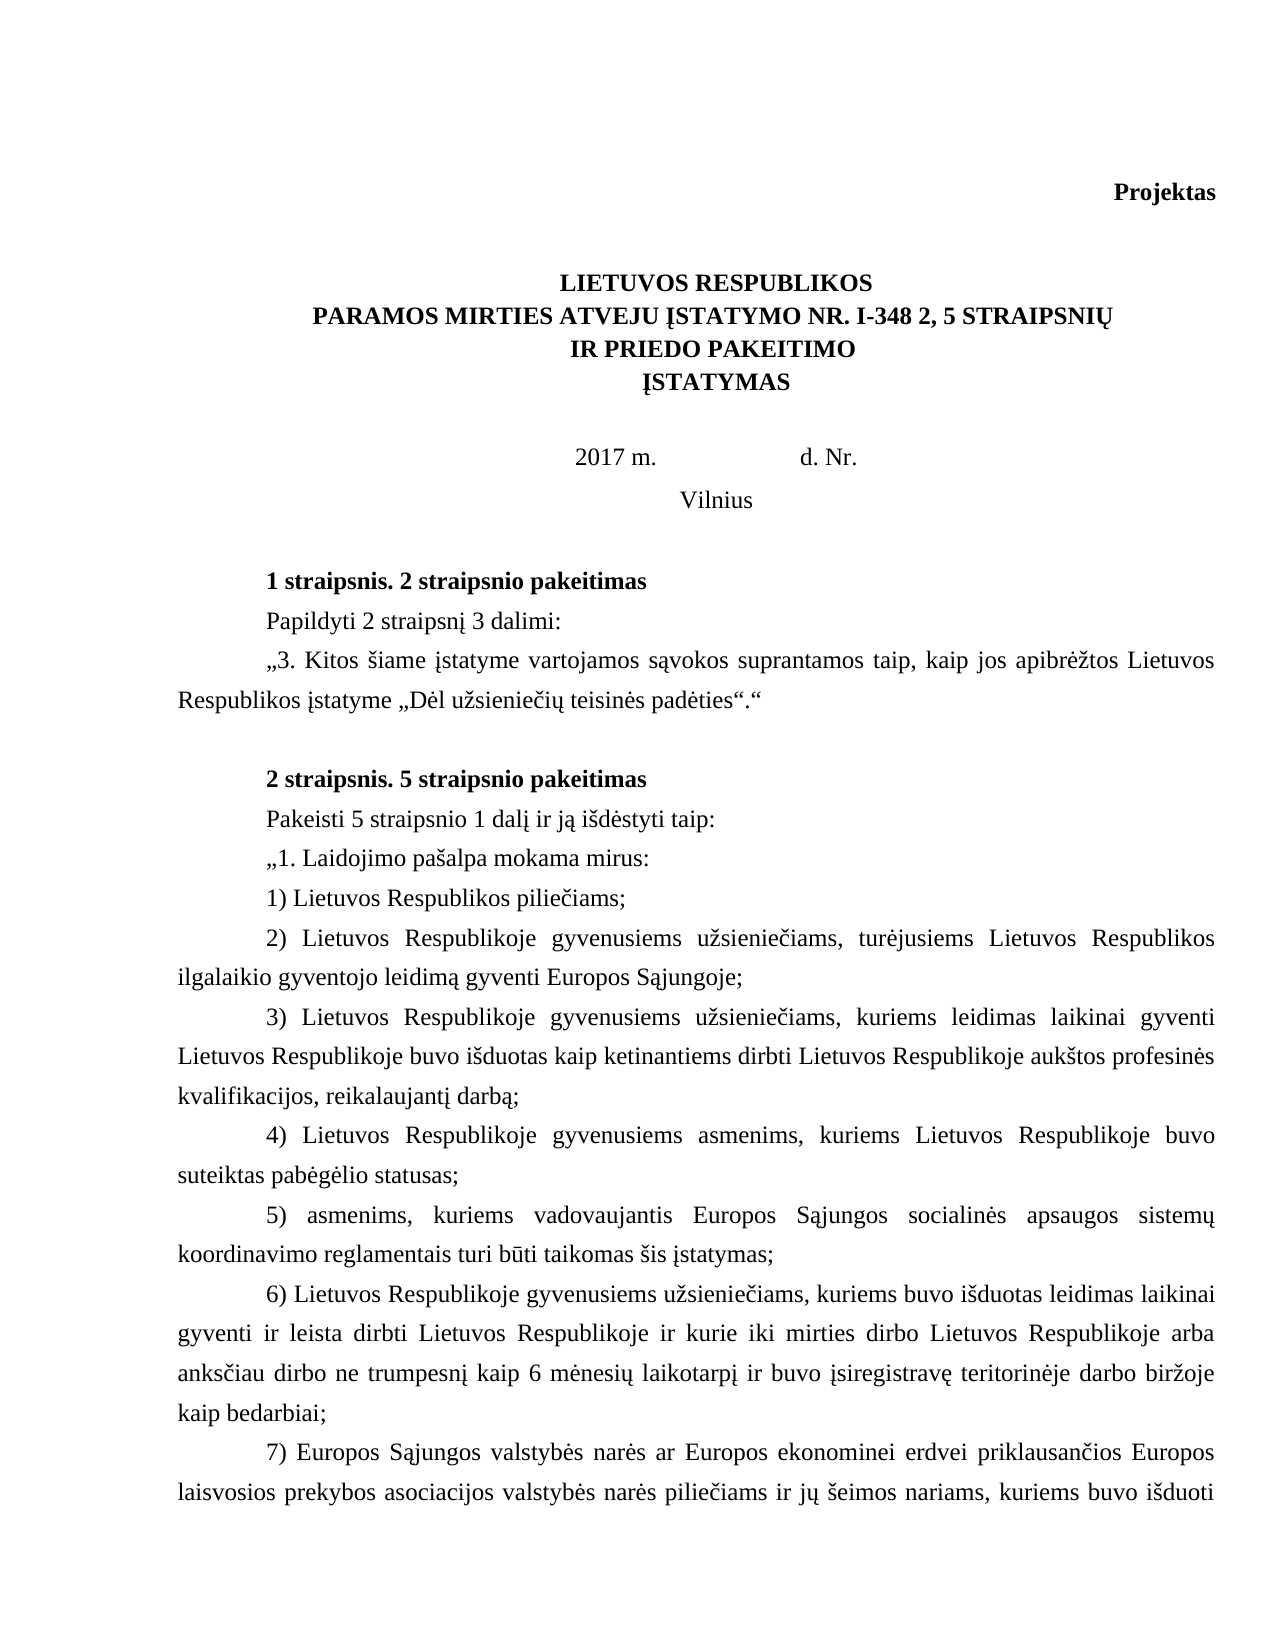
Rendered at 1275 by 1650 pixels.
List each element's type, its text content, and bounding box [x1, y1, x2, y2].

text 1) Lietuvos Respublikos piliečiams; [177, 872, 1216, 912]
text 7) Europos Sąjungos valstybės narės ar Europos ekonominei erdvei priklausančios Europos laisvosios prekybos asociacijos valstybės narės piliečiams ir jų šeimos nariams, kuriems buvo išduoti [177, 1426, 1216, 1506]
text 2 straipsnis. 5 straipsnio pakeitimas [177, 753, 1216, 793]
text „3. Kitos šiame įstatyme vartojamos sąvokos suprantamos taip, kaip jos apibrėžtos Lietuvos Respublikos įstatyme „Dėl užsieniečių teisinės padėties“.“ [177, 635, 1216, 714]
text Pakeisti 5 straipsnio 1 dalį ir ją išdėstyti taip: [177, 793, 1216, 833]
text PARAMOS MIRTIES ATVEJU ĮSTATYMO NR. I-348 2, 5 STRAIPSNIŲ [177, 301, 1255, 329]
text 2017 m. d. Nr. [177, 442, 1255, 471]
text IR PRIEDO PAKEITIMO [177, 334, 1255, 362]
text 1 straipsnis. 2 straipsnio pakeitimas [177, 556, 1216, 595]
text Papildyti 2 straipsnį 3 dalimi: [177, 595, 1216, 635]
text Vilnius [177, 485, 1255, 514]
text ĮSTATYMAS [177, 367, 1255, 396]
text „1. Laidojimo pašalpa mokama mirus: [177, 833, 1216, 872]
text Projektas [177, 177, 1216, 206]
text LIETUVOS RESPUBLIKOS [177, 268, 1255, 296]
text 3) Lietuvos Respublikoje gyvenusiems užsieniečiams, kuriems leidimas laikinai gyventi Lietuvos Respublikoje buvo išduotas kaip ketinantiems dirbti Lietuvos Respublikoje aukštos profesinės kvalifikacijos, reikalaujantį darbą; [177, 991, 1216, 1110]
text 4) Lietuvos Respublikoje gyvenusiems asmenims, kuriems Lietuvos Respublikoje buvo suteiktas pabėgėlio statusas; [177, 1110, 1216, 1189]
text 6) Lietuvos Respublikoje gyvenusiems užsieniečiams, kuriems buvo išduotas leidimas laikinai gyventi ir leista dirbti Lietuvos Respublikoje ir kurie iki mirties dirbo Lietuvos Respublikoje arba anksčiau dirbo ne trumpesnį kaip 6 mėnesių laikotarpį ir buvo įsiregistravę teritorinėje darbo biržoje kaip bedarbiai; [177, 1268, 1216, 1426]
text 2) Lietuvos Respublikoje gyvenusiems užsieniečiams, turėjusiems Lietuvos Respublikos ilgalaikio gyventojo leidimą gyventi Europos Sąjungoje; [177, 912, 1216, 991]
text 5) asmenims, kuriems vadovaujantis Europos Sąjungos socialinės apsaugos sistemų koordinavimo reglamentais turi būti taikomas šis įstatymas; [177, 1189, 1216, 1268]
